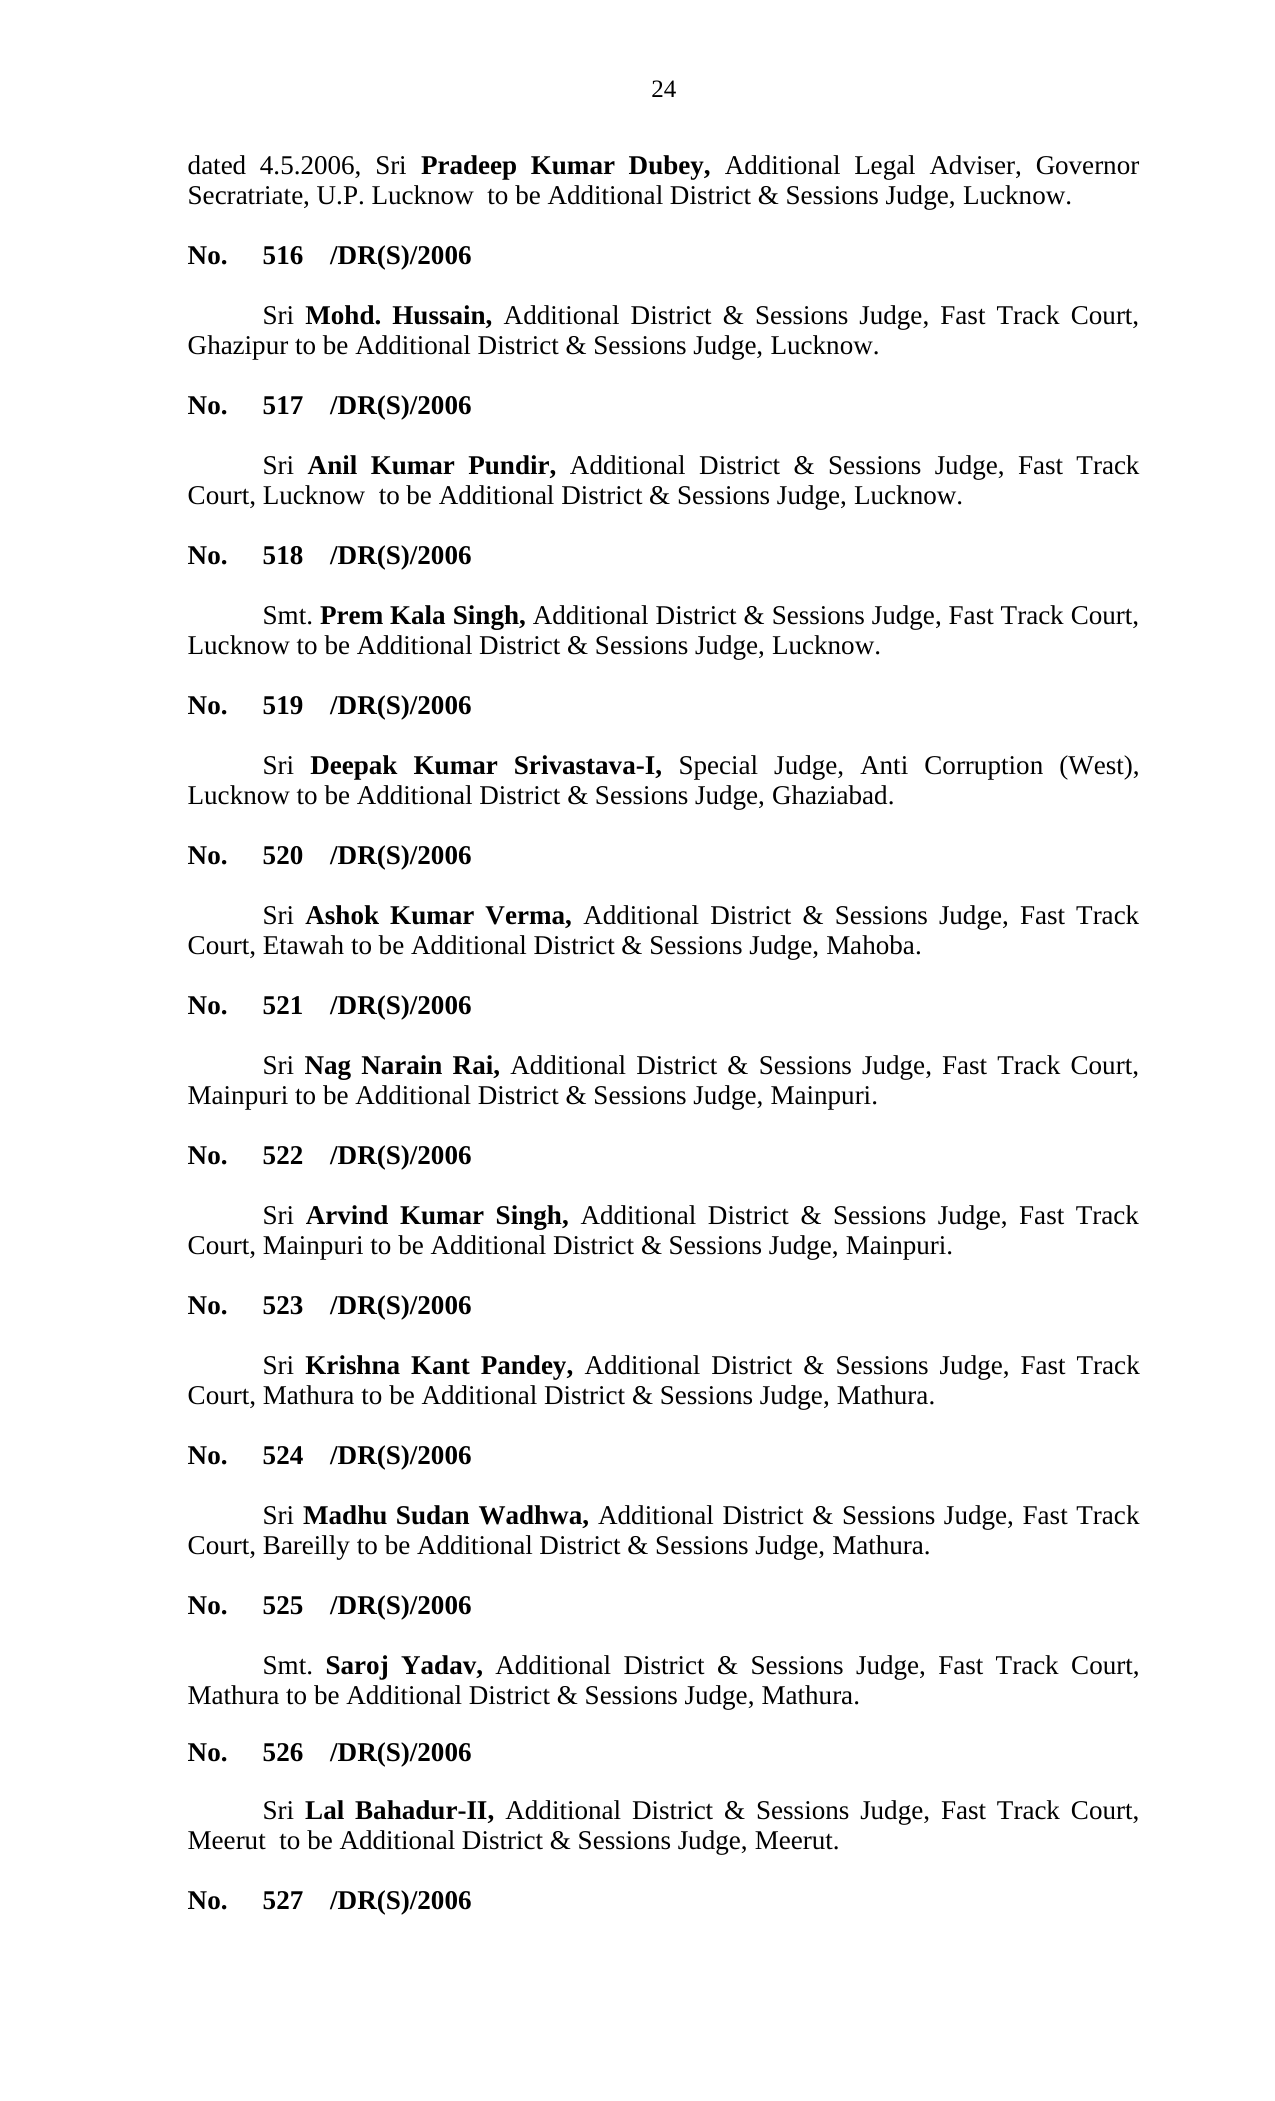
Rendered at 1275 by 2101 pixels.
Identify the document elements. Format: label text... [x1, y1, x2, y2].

table_header No. [176, 1290, 244, 1320]
table_header [244, 540, 319, 570]
table_header [244, 1885, 319, 1915]
table_header [244, 1290, 319, 1320]
table_header No. [176, 1140, 244, 1170]
table_header /DR(S)/2006 [319, 240, 483, 270]
table_header /DR(S)/2006 [319, 1590, 483, 1620]
text Sri Anil Kumar Pundir, Additional District & Sessions Judge, Fast Track Court, Lucknow to be Additional District & Sessions Judge, Lucknow. [187, 450, 1140, 510]
table_header No. [176, 1590, 244, 1620]
table_header /DR(S)/2006 [319, 1440, 483, 1470]
text Sri Lal Bahadur-II, Additional District & Sessions Judge, Fast Track Court, Meerut to be Additional District & Sessions Judge, Meerut. [187, 1795, 1140, 1855]
table_header [244, 1440, 319, 1470]
table_header [244, 840, 319, 870]
table_header [244, 390, 319, 420]
table_header No. [176, 540, 244, 570]
text Smt. Saroj Yadav, Additional District & Sessions Judge, Fast Track Court, Mathura to be Additional District & Sessions Judge, Mathura. [187, 1650, 1140, 1710]
table_header No. [176, 1885, 244, 1915]
table_header /DR(S)/2006 [319, 1140, 483, 1170]
table_header [244, 990, 319, 1020]
text Sri Ashok Kumar Verma, Additional District & Sessions Judge, Fast Track Court, Etawah to be Additional District & Sessions Judge, Mahoba. [187, 900, 1140, 960]
table_header No. [176, 1440, 244, 1470]
table_header No. [176, 1738, 244, 1768]
text Sri Mohd. Hussain, Additional District & Sessions Judge, Fast Track Court, Ghazipur to be Additional District & Sessions Judge, Lucknow. [187, 300, 1140, 360]
text Smt. Prem Kala Singh, Additional District & Sessions Judge, Fast Track Court, Lucknow to be Additional District & Sessions Judge, Lucknow. [187, 600, 1140, 660]
table_header No. [176, 690, 244, 720]
text Sri Nag Narain Rai, Additional District & Sessions Judge, Fast Track Court, Mainpuri to be Additional District & Sessions Judge, Mainpuri. [187, 1050, 1140, 1110]
table_header [244, 1590, 319, 1620]
table_header /DR(S)/2006 [319, 1885, 483, 1915]
table_header /DR(S)/2006 [319, 1738, 483, 1768]
table_header /DR(S)/2006 [319, 840, 483, 870]
table_header /DR(S)/2006 [319, 990, 483, 1020]
table_header No. [176, 240, 244, 270]
table_header [244, 240, 319, 270]
table_header No. [176, 390, 244, 420]
text Sri Krishna Kant Pandey, Additional District & Sessions Judge, Fast Track Court, Mathura to be Additional District & Sessions Judge, Mathura. [187, 1350, 1140, 1410]
table_header [244, 1738, 319, 1768]
text Sri Arvind Kumar Singh, Additional District & Sessions Judge, Fast Track Court, Mainpuri to be Additional District & Sessions Judge, Mainpuri. [187, 1200, 1140, 1260]
table_header No. [176, 990, 244, 1020]
text Sri Deepak Kumar Srivastava-I, Special Judge, Anti Corruption (West), Lucknow to be Additional District & Sessions Judge, Ghaziabad. [187, 750, 1140, 810]
table_header [244, 690, 319, 720]
text Sri Madhu Sudan Wadhwa, Additional District & Sessions Judge, Fast Track Court, Bareilly to be Additional District & Sessions Judge, Mathura. [187, 1500, 1140, 1560]
table_header No. [176, 840, 244, 870]
table_header /DR(S)/2006 [319, 690, 483, 720]
text dated 4.5.2006, Sri Pradeep Kumar Dubey, Additional Legal Adviser, Governor Secratriate, U.P. Lucknow to be Additional District & Sessions Judge, Lucknow. [187, 150, 1140, 210]
table_header /DR(S)/2006 [319, 540, 483, 570]
table_header [244, 1140, 319, 1170]
table_header /DR(S)/2006 [319, 390, 483, 420]
table_header /DR(S)/2006 [319, 1290, 483, 1320]
